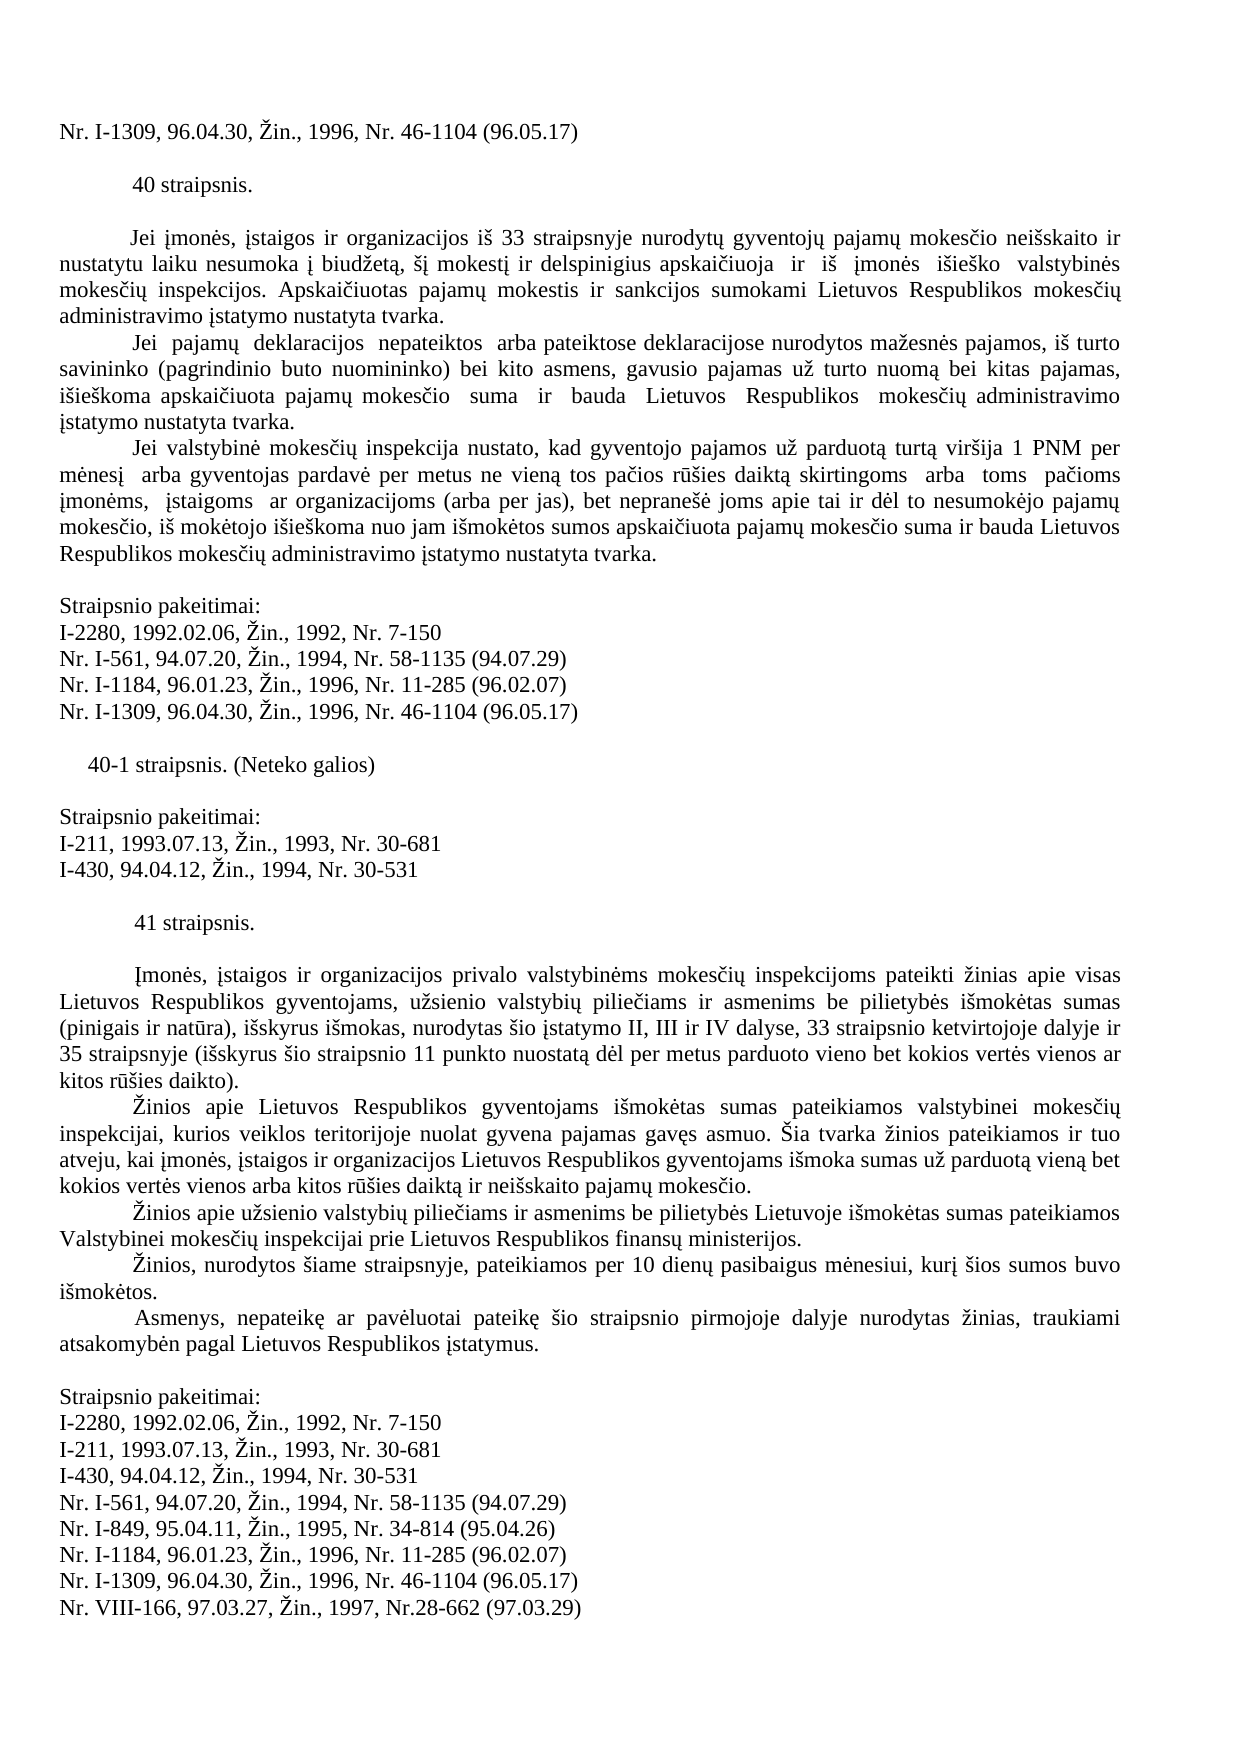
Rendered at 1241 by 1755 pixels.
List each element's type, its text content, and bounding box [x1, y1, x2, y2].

text Žinios apie Lietuvos Respublikos gyventojams išmokėtas sumas pateikiamos valstybinei mokesčių inspekcijai, kurios veiklos teritorijoje nuolat gyvena pajamas gavęs asmuo. Šia tvarka žinios pateikiamos ir tuo atveju, kai įmonės, įstaigos ir organizacijos Lietuvos Respublikos gyventojams išmoka sumas už parduotą vieną bet kokios vertės vienos arba kitos rūšies daiktą ir neišskaito pajamų mokesčio. [59, 1093, 1122, 1199]
text Žinios apie užsienio valstybių piliečiams ir asmenims be pilietybės Lietuvoje išmokėtas sumas pateikiamos Valstybinei mokesčių inspekcijai prie Lietuvos Respublikos finansų ministerijos. [59, 1199, 1122, 1251]
text Nr. I-561, 94.07.20, Žin., 1994, Nr. 58-1135 (94.07.29) [59, 1488, 1122, 1515]
text 40 straipsnis. [59, 171, 1122, 197]
text Jei pajamų deklaracijos nepateiktos arba pateiktose deklaracijose nurodytos mažesnės pajamos, iš turto savininko (pagrindinio buto nuomininko) bei kito asmens, gavusio pajamas už turto nuomą bei kitas pajamas, išieškoma apskaičiuota pajamų mokesčio suma ir bauda Lietuvos Respublikos mokesčių administravimo įstatymo nustatyta tvarka. [59, 329, 1122, 434]
text Straipsnio pakeitimai: [59, 803, 1122, 830]
text I-211, 1993.07.13, Žin., 1993, Nr. 30-681 [59, 1436, 1122, 1462]
text Nr. I-1184, 96.01.23, Žin., 1996, Nr. 11-285 (96.02.07) [59, 672, 1122, 698]
text Straipsnio pakeitimai: [59, 1383, 1122, 1409]
text Jei įmonės, įstaigos ir organizacijos iš 33 straipsnyje nurodytų gyventojų pajamų mokesčio neišskaito ir nustatytu laiku nesumoka į biudžetą, šį mokestį ir delspinigius apskaičiuoja ir iš įmonės išieško valstybinės mokesčių inspekcijos. Apskaičiuotas pajamų mokestis ir sankcijos sumokami Lietuvos Respublikos mokesčių administravimo įstatymo nustatyta tvarka. [59, 223, 1122, 329]
text Nr. I-1309, 96.04.30, Žin., 1996, Nr. 46-1104 (96.05.17) [59, 698, 1122, 724]
text Žinios, nurodytos šiame straipsnyje, pateikiamos per 10 dienų pasibaigus mėnesiui, kurį šios sumos buvo išmokėtos. [59, 1251, 1122, 1304]
text I-211, 1993.07.13, Žin., 1993, Nr. 30-681 [59, 830, 1122, 856]
text I-430, 94.04.12, Žin., 1994, Nr. 30-531 [59, 1462, 1122, 1488]
text Nr. VIII-166, 97.03.27, Žin., 1997, Nr.28-662 (97.03.29) [59, 1594, 1122, 1620]
text I-2280, 1992.02.06, Žin., 1992, Nr. 7-150 [59, 619, 1122, 645]
text 41 straipsnis. [59, 909, 1122, 935]
text Straipsnio pakeitimai: [59, 592, 1122, 619]
text Nr. I-561, 94.07.20, Žin., 1994, Nr. 58-1135 (94.07.29) [59, 645, 1122, 672]
text Nr. I-1309, 96.04.30, Žin., 1996, Nr. 46-1104 (96.05.17) [59, 118, 1122, 144]
text Nr. I-1309, 96.04.30, Žin., 1996, Nr. 46-1104 (96.05.17) [59, 1568, 1122, 1594]
text Nr. I-849, 95.04.11, Žin., 1995, Nr. 34-814 (95.04.26) [59, 1515, 1122, 1541]
text Įmonės, įstaigos ir organizacijos privalo valstybinėms mokesčių inspekcijoms pateikti žinias apie visas Lietuvos Respublikos gyventojams, užsienio valstybių piliečiams ir asmenims be pilietybės išmokėtas sumas (pinigais ir natūra), išskyrus išmokas, nurodytas šio įstatymo II, III ir IV dalyse, 33 straipsnio ketvirtojoje dalyje ir 35 straipsnyje (išskyrus šio straipsnio 11 punkto nuostatą dėl per metus parduoto vieno bet kokios vertės vienos ar kitos rūšies daikto). [59, 961, 1122, 1093]
text 40-1 straipsnis. (Neteko galios) [59, 751, 1122, 777]
text Asmenys, nepateikę ar pavėluotai pateikę šio straipsnio pirmojoje dalyje nurodytas žinias, traukiami atsakomybėn pagal Lietuvos Respublikos įstatymus. [59, 1304, 1122, 1357]
text Nr. I-1184, 96.01.23, Žin., 1996, Nr. 11-285 (96.02.07) [59, 1541, 1122, 1568]
text I-2280, 1992.02.06, Žin., 1992, Nr. 7-150 [59, 1409, 1122, 1436]
text I-430, 94.04.12, Žin., 1994, Nr. 30-531 [59, 856, 1122, 882]
text Jei valstybinė mokesčių inspekcija nustato, kad gyventojo pajamos už parduotą turtą viršija 1 PNM per mėnesį arba gyventojas pardavė per metus ne vieną tos pačios rūšies daiktą skirtingoms arba toms pačioms įmonėms, įstaigoms ar organizacijoms (arba per jas), bet nepranešė joms apie tai ir dėl to nesumokėjo pajamų mokesčio, iš mokėtojo išieškoma nuo jam išmokėtos sumos apskaičiuota pajamų mokesčio suma ir bauda Lietuvos Respublikos mokesčių administravimo įstatymo nustatyta tvarka. [59, 434, 1122, 566]
